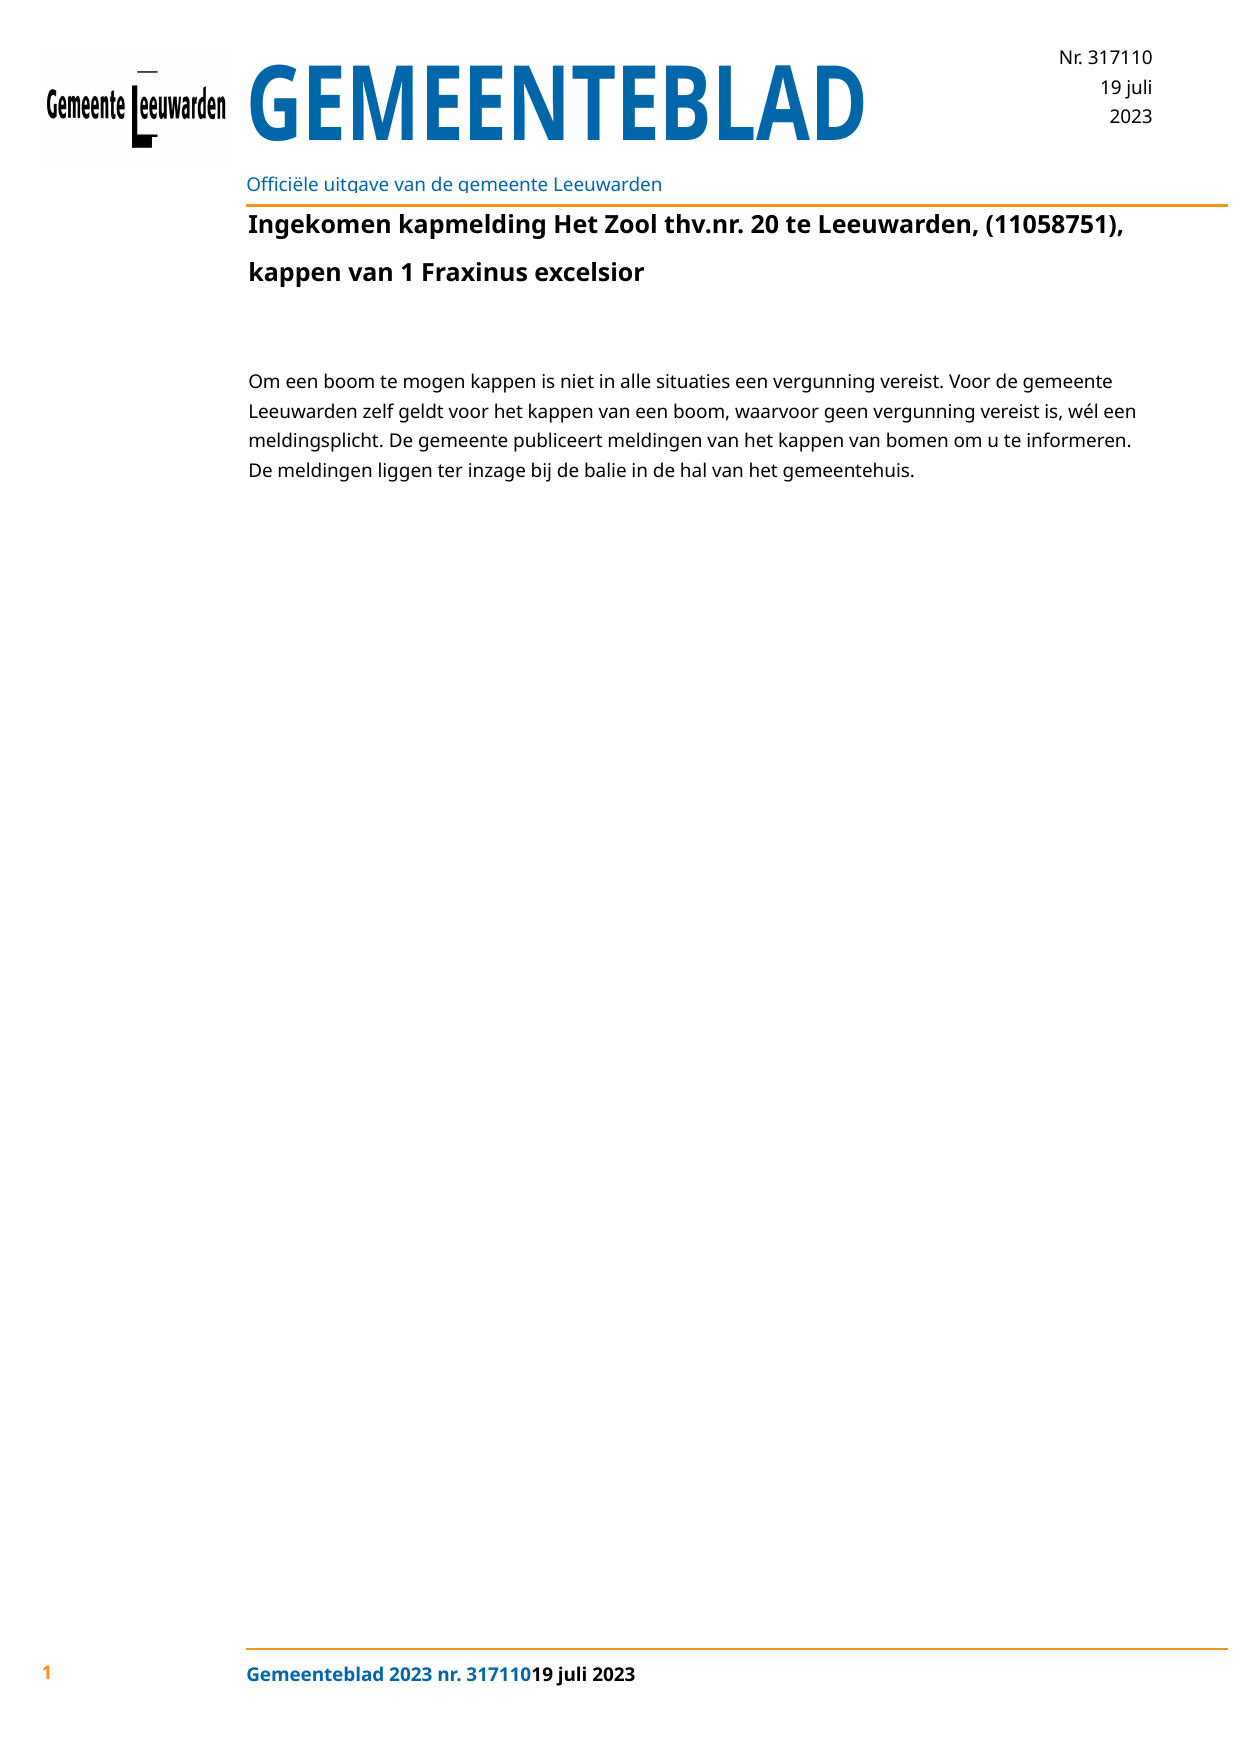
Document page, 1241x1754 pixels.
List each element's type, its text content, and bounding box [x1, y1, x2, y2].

text Ingekomen kapmelding Het Zool thv.nr. 20 te Leeuwarden, (11058751), kappen van 1 Fraxinus excelsior [248, 207, 1152, 288]
picture [41, 47, 231, 172]
text Om een boom te mogen kappen is niet in alle situaties een vergunning vereist. Voor de gemeente Leeuwarden zelf geldt voor het kappen van een boom, waarvoor geen vergunning vereist is, wél een meldingsplicht. De gemeente publiceert meldingen van het kappen van bomen om u te informeren. De meldingen liggen ter inzage bij de balie in de hal van het gemeentehuis. [248, 368, 1152, 483]
